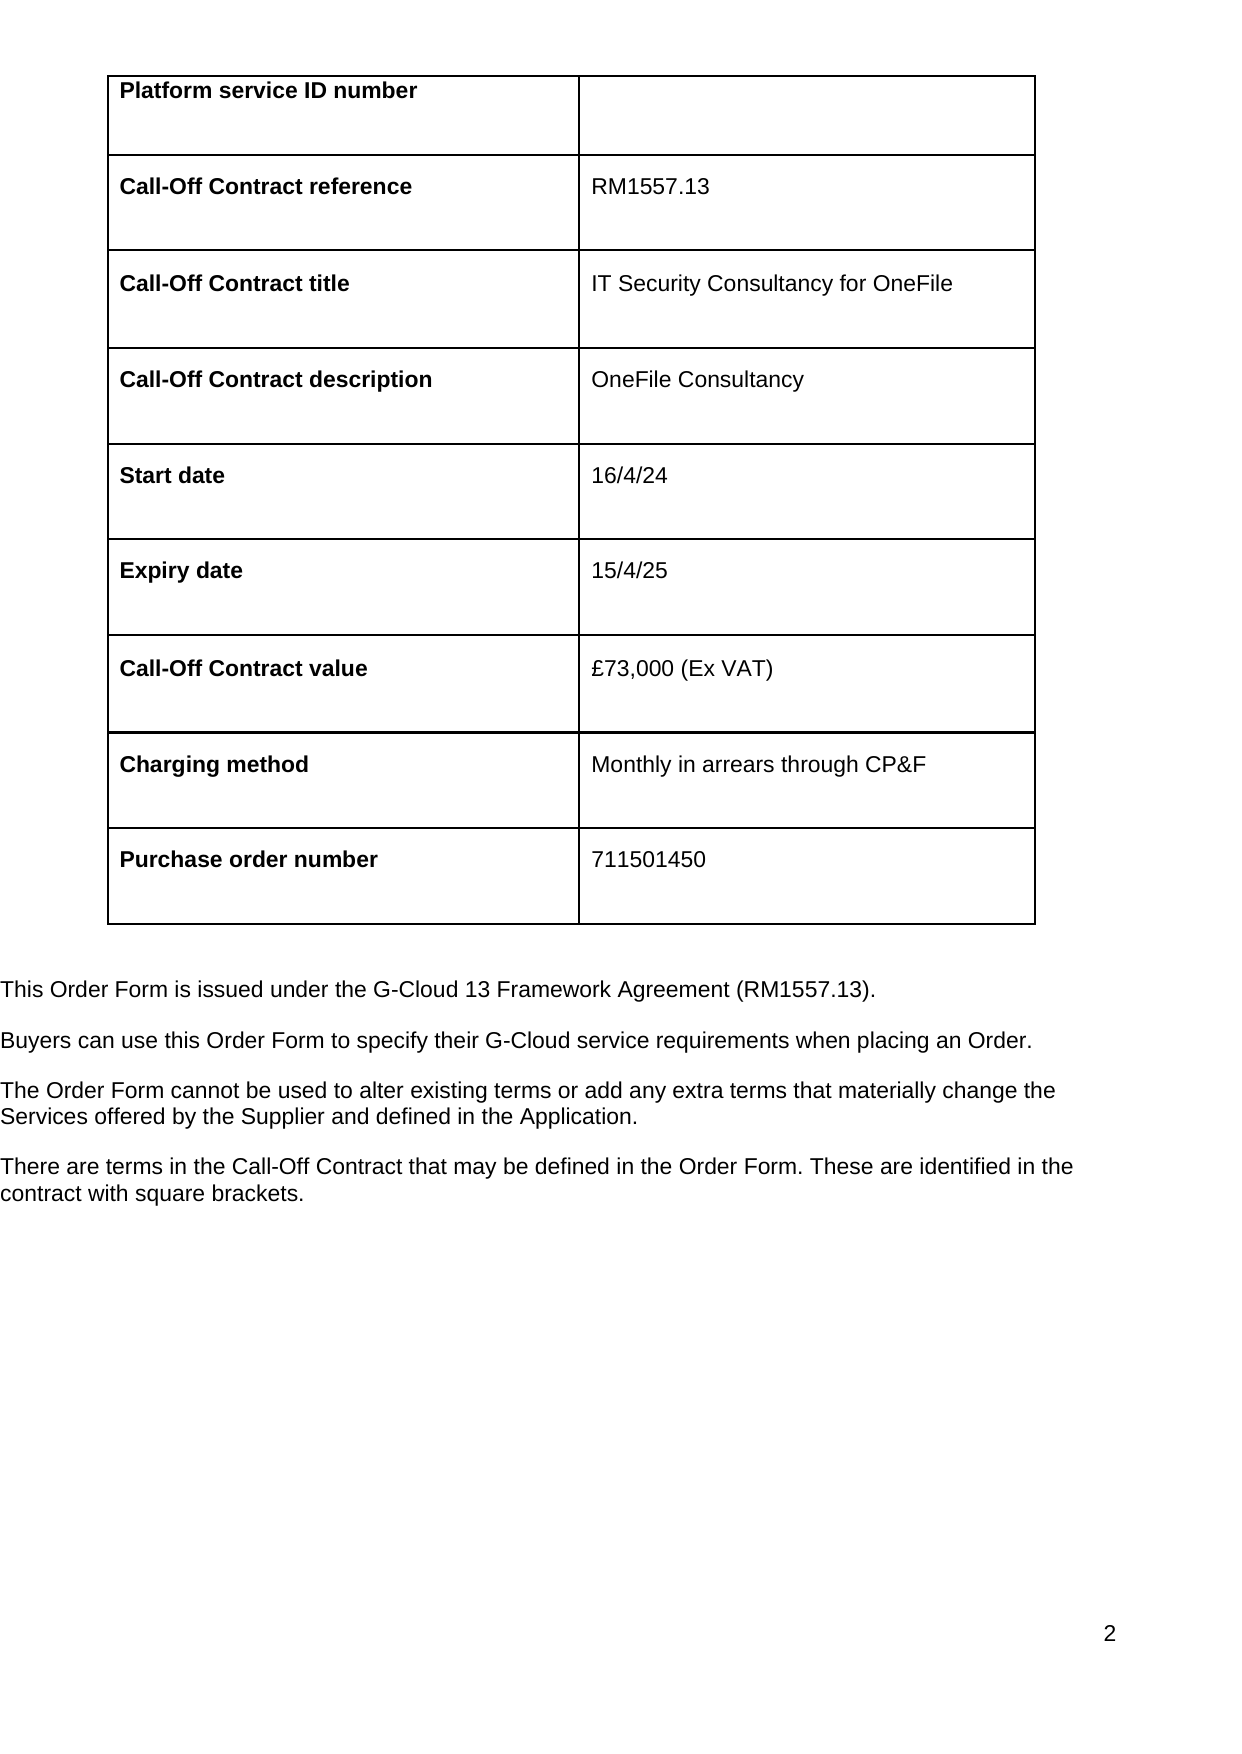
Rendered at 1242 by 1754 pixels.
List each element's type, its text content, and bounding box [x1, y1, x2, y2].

table_header Platform service ID number [109, 77, 578, 153]
table_cell IT Security Consultancy for OneFile [580, 251, 1034, 347]
table_cell RM1557.13 [580, 156, 1034, 249]
table_cell Call-Off Contract description [109, 349, 578, 442]
table_cell Purchase order number [109, 829, 578, 923]
table_cell 711501450 [580, 829, 1034, 923]
table_cell 16/4/24 [580, 445, 1034, 538]
text There are terms in the Call-Off Contract that may be defined in the Order Form. These are identified in the contract with square brackets. [0, 1153, 1121, 1206]
table_header [580, 77, 1034, 153]
text Buyers can use this Order Form to specify their G-Cloud service requirements when placing an Order. [0, 1027, 1121, 1053]
text The Order Form cannot be used to alter existing terms or add any extra terms that materially change the Services offered by the Supplier and defined in the Application. [0, 1077, 1121, 1129]
table_cell Start date [109, 445, 578, 538]
table_cell Call-Off Contract title [109, 251, 578, 347]
table_cell Call-Off Contract value [109, 636, 578, 731]
table_cell Call-Off Contract reference [109, 156, 578, 249]
table_cell Charging method [109, 734, 578, 827]
table_cell £73,000 (Ex VAT) [580, 636, 1034, 731]
table_cell 15/4/25 [580, 540, 1034, 634]
table_cell Expiry date [109, 540, 578, 634]
table_cell Monthly in arrears through CP&F [580, 734, 1034, 827]
text This Order Form is issued under the G-Cloud 13 Framework Agreement (RM1557.13). [0, 976, 1121, 1002]
table_cell OneFile Consultancy [580, 349, 1034, 442]
